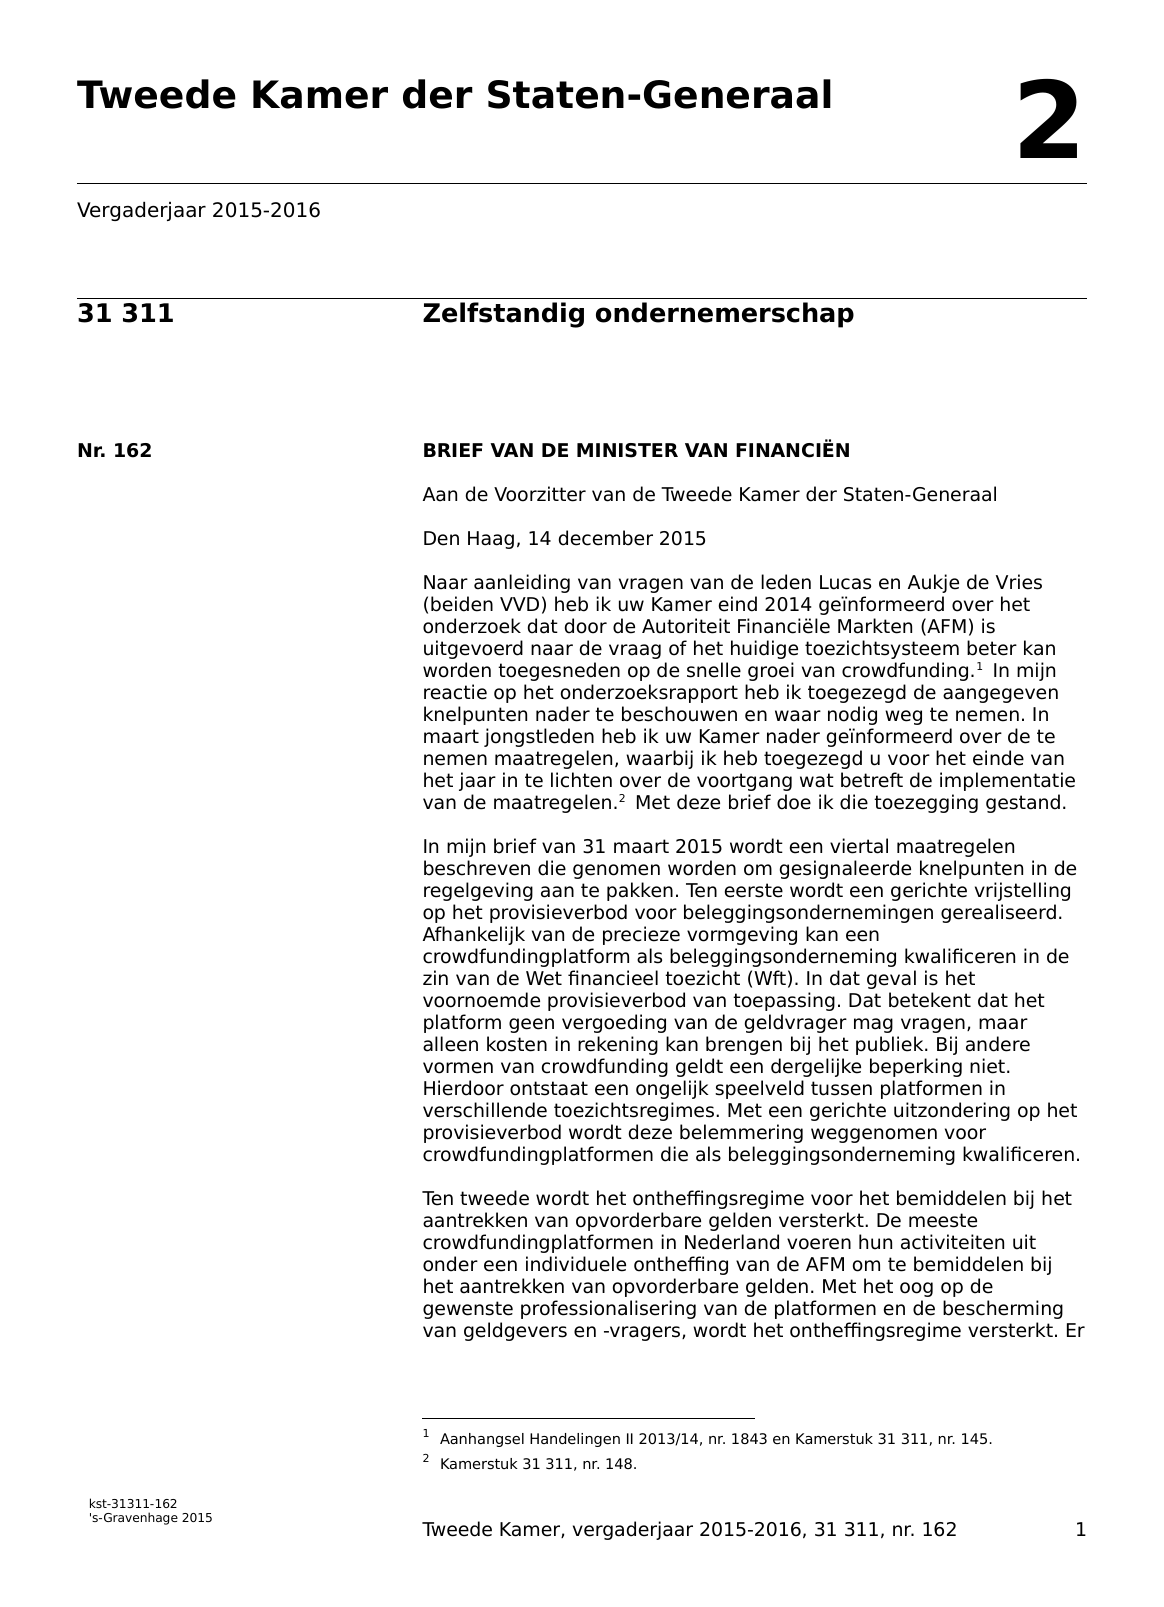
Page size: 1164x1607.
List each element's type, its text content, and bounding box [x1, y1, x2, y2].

table_cell Vergaderjaar 2015-2016 [77, 184, 1087, 298]
table_header 2 [886, 59, 1087, 183]
subtitle Nr. 162 BRIEF VAN DE MINISTER VAN FINANCIËN [77, 440, 1087, 462]
table_header Tweede Kamer der Staten-Generaal [77, 59, 886, 183]
text Kamerstuk 31 311, nr. 148. [422, 1452, 1087, 1474]
subtitle 31 311 Zelfstandig ondernemerschap [77, 299, 1087, 329]
text Aanhangsel Handelingen II 2013/14, nr. 1843 en Kamerstuk 31 311, nr. 145. [422, 1427, 1087, 1449]
text Ten tweede wordt het ontheffingsregime voor het bemiddelen bij het aantrekken van opvorderbare gelden versterkt. De meeste crowdfundingplatformen in Nederland voeren hun activiteiten uit onder een individuele ontheffing van de AFM om te bemiddelen bij het aantrekken van opvorderbare gelden. Met het oog op de gewenste professionalisering van de platformen en de bescherming van geldgevers en -vragers, wordt het ontheffingsregime versterkt. Er [422, 1188, 1087, 1342]
text kst-31311-162 [88, 1497, 323, 1511]
text In mijn brief van 31 maart 2015 wordt een viertal maatregelen beschreven die genomen worden om gesignaleerde knelpunten in de regelgeving aan te pakken. Ten eerste wordt een gerichte vrijstelling op het provisieverbod voor beleggingsondernemingen gerealiseerd. Afhankelijk van de precieze vormgeving kan een crowdfundingplatform als beleggingsonderneming kwalificeren in de zin van de Wet financieel toezicht (Wft). In dat geval is het voornoemde provisieverbod van toepassing. Dat betekent dat het platform geen vergoeding van de geldvrager mag vragen, maar alleen kosten in rekening kan brengen bij het publiek. Bij andere vormen van crowdfunding geldt een dergelijke beperking niet. Hierdoor ontstaat een ongelijk speelveld tussen platformen in verschillende toezichtsregimes. Met een gerichte uitzondering op het provisieverbod wordt deze belemmering weggenomen voor crowdfundingplatformen die als beleggingsonderneming kwalificeren. [422, 836, 1087, 1166]
text 's-Gravenhage 2015 [88, 1511, 323, 1525]
text Den Haag, 14 december 2015 [422, 528, 1087, 550]
text Naar aanleiding van vragen van de leden Lucas en Aukje de Vries (beiden VVD) heb ik uw Kamer eind 2014 geïnformeerd over het onderzoek dat door de Autoriteit Financiële Markten (AFM) is uitgevoerd naar de vraag of het huidige toezichtsysteem beter kan worden toegesneden op de snelle groei van crowdfunding. In mijn reactie op het onderzoeksrapport heb ik toegezegd de aangegeven knelpunten nader te beschouwen en waar nodig weg te nemen. In maart jongstleden heb ik uw Kamer nader geïnformeerd over de te nemen maatregelen, waarbij ik heb toegezegd u voor het einde van het jaar in te lichten over de voortgang wat betreft de implementatie van de maatregelen. Met deze brief doe ik die toezegging gestand. [422, 572, 1087, 814]
text Aan de Voorzitter van de Tweede Kamer der Staten-Generaal [422, 484, 1087, 506]
